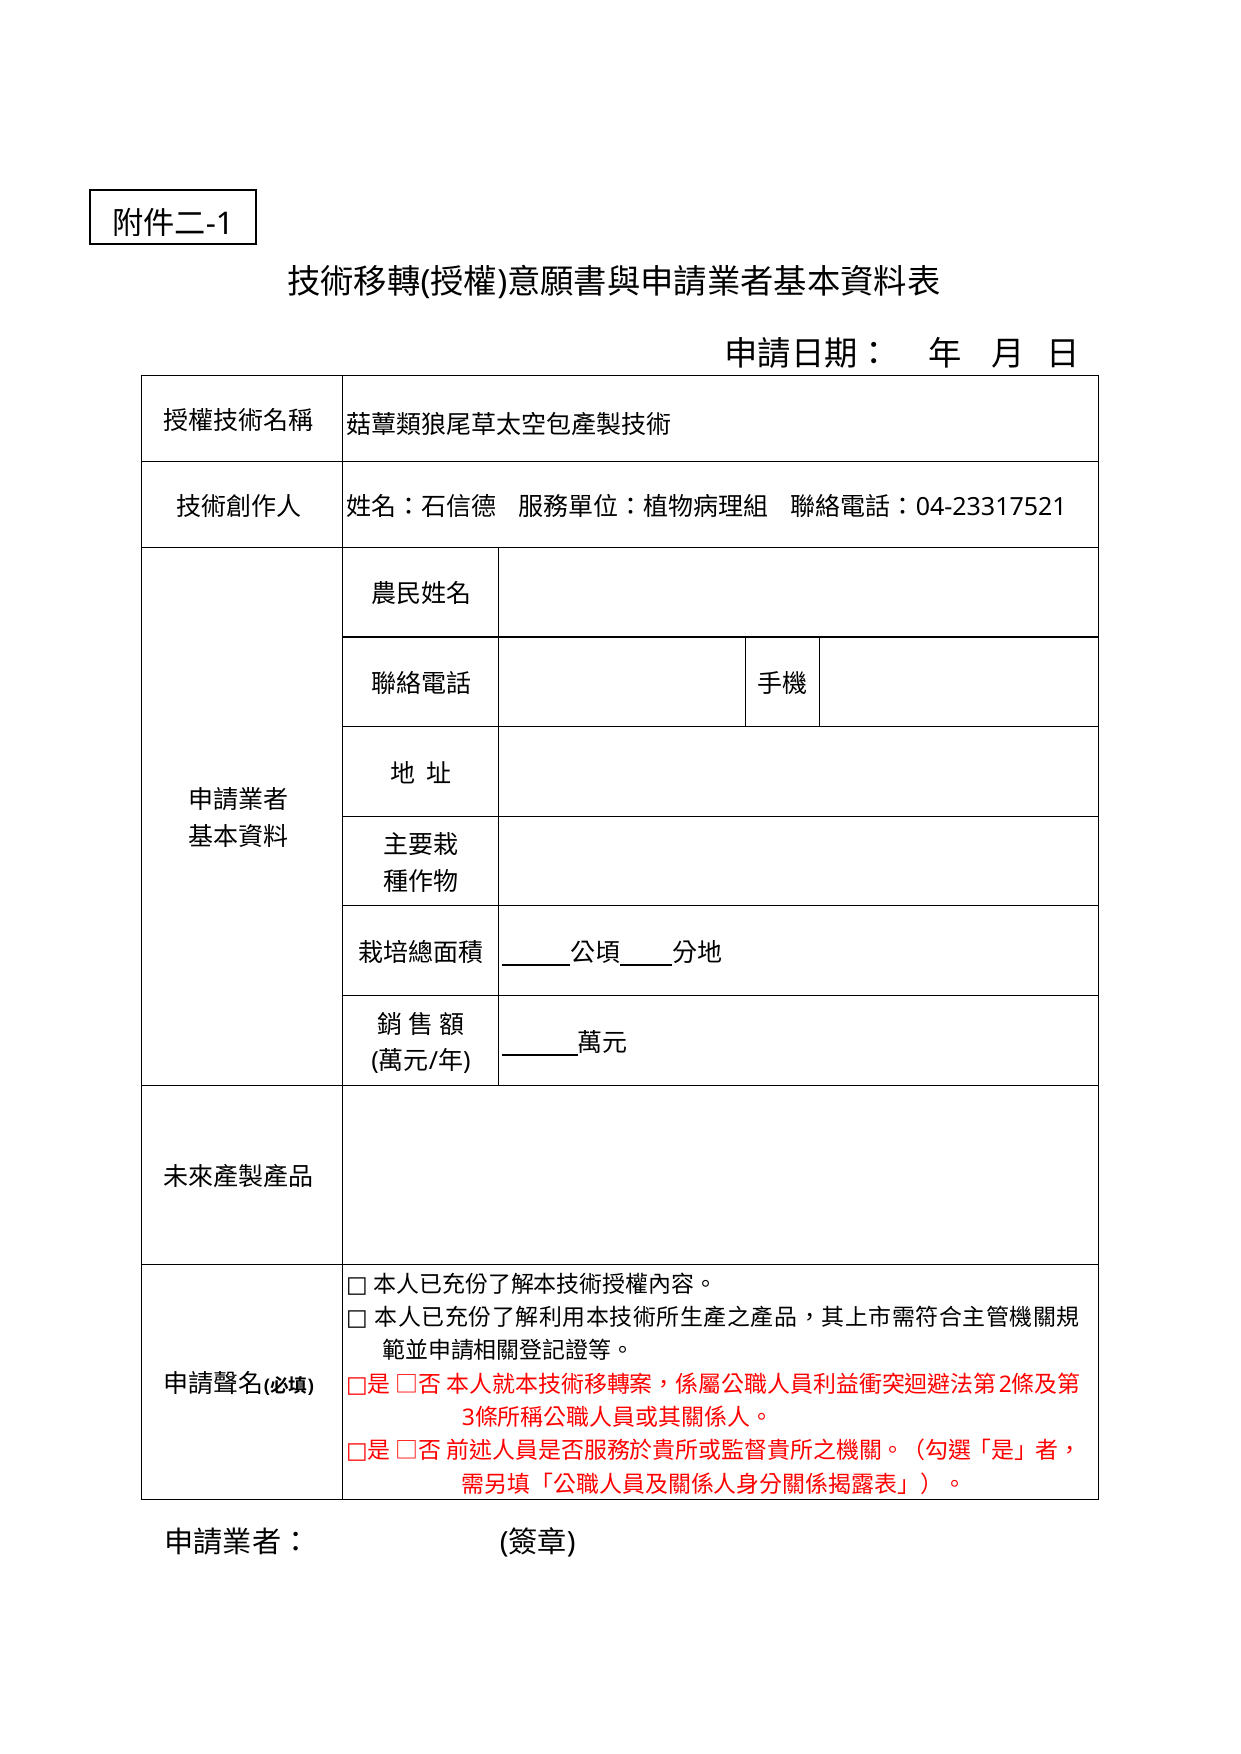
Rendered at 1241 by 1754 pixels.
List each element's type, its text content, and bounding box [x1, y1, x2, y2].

table_cell 栽培總面積 [343, 906, 498, 995]
table_cell 農民姓名 [343, 548, 498, 636]
table_cell 技術創作人 [142, 462, 342, 547]
table_header 授權技術名稱 [142, 376, 342, 461]
text 申請業者： (簽章) [135, 1518, 1095, 1561]
table_cell [343, 1086, 1098, 1264]
table_cell [499, 727, 1098, 816]
table_cell □ 本人已充份了解本技術授權內容。 □ 本人已充份了解利用本技術所生產之產品，其上市需符合主管機關規範並申請相關登記證等。 □是 □否 本人就本技術移轉案，係屬公職人員利益衝突迴避法第2條及第3條所稱公職人員或其關係人。 □是 □否 前述人員是否服務於貴所或監督貴所之機關。（勾選「是」者，需另填「公職人員及關係人身分關係揭露表」）。 [343, 1265, 1098, 1499]
table_cell 聯絡電話 [343, 638, 498, 726]
text 附件二-1 [106, 198, 240, 235]
text 技術移轉(授權)意願書與申請業者基本資料表 [150, 254, 1077, 303]
table_cell 申請業者 基本資料 [142, 548, 342, 1085]
table_cell [499, 548, 1098, 636]
table_cell 銷 售 額 (萬元/年) [343, 996, 498, 1085]
table_cell 公頃 分地 [499, 906, 1098, 995]
table_cell 未來產製產品 [142, 1086, 342, 1264]
table_cell [499, 817, 1098, 905]
table_cell 姓名：石信德 服務單位：植物病理組 聯絡電話：04-23317521 [343, 462, 1098, 547]
table_cell 地 址 [343, 727, 498, 816]
table_cell 萬元 [499, 996, 1098, 1085]
table_header 菇蕈類狼尾草太空包產製技術 [343, 376, 1098, 461]
table_cell 主要栽 種作物 [343, 817, 498, 905]
table_cell [820, 638, 1098, 726]
text [91, 191, 255, 243]
table_cell 申請聲名(必填) [142, 1265, 342, 1499]
table_cell [499, 638, 745, 726]
table_cell 手機 [746, 638, 819, 726]
text 申請日期： 年 月 日 [150, 327, 1080, 375]
